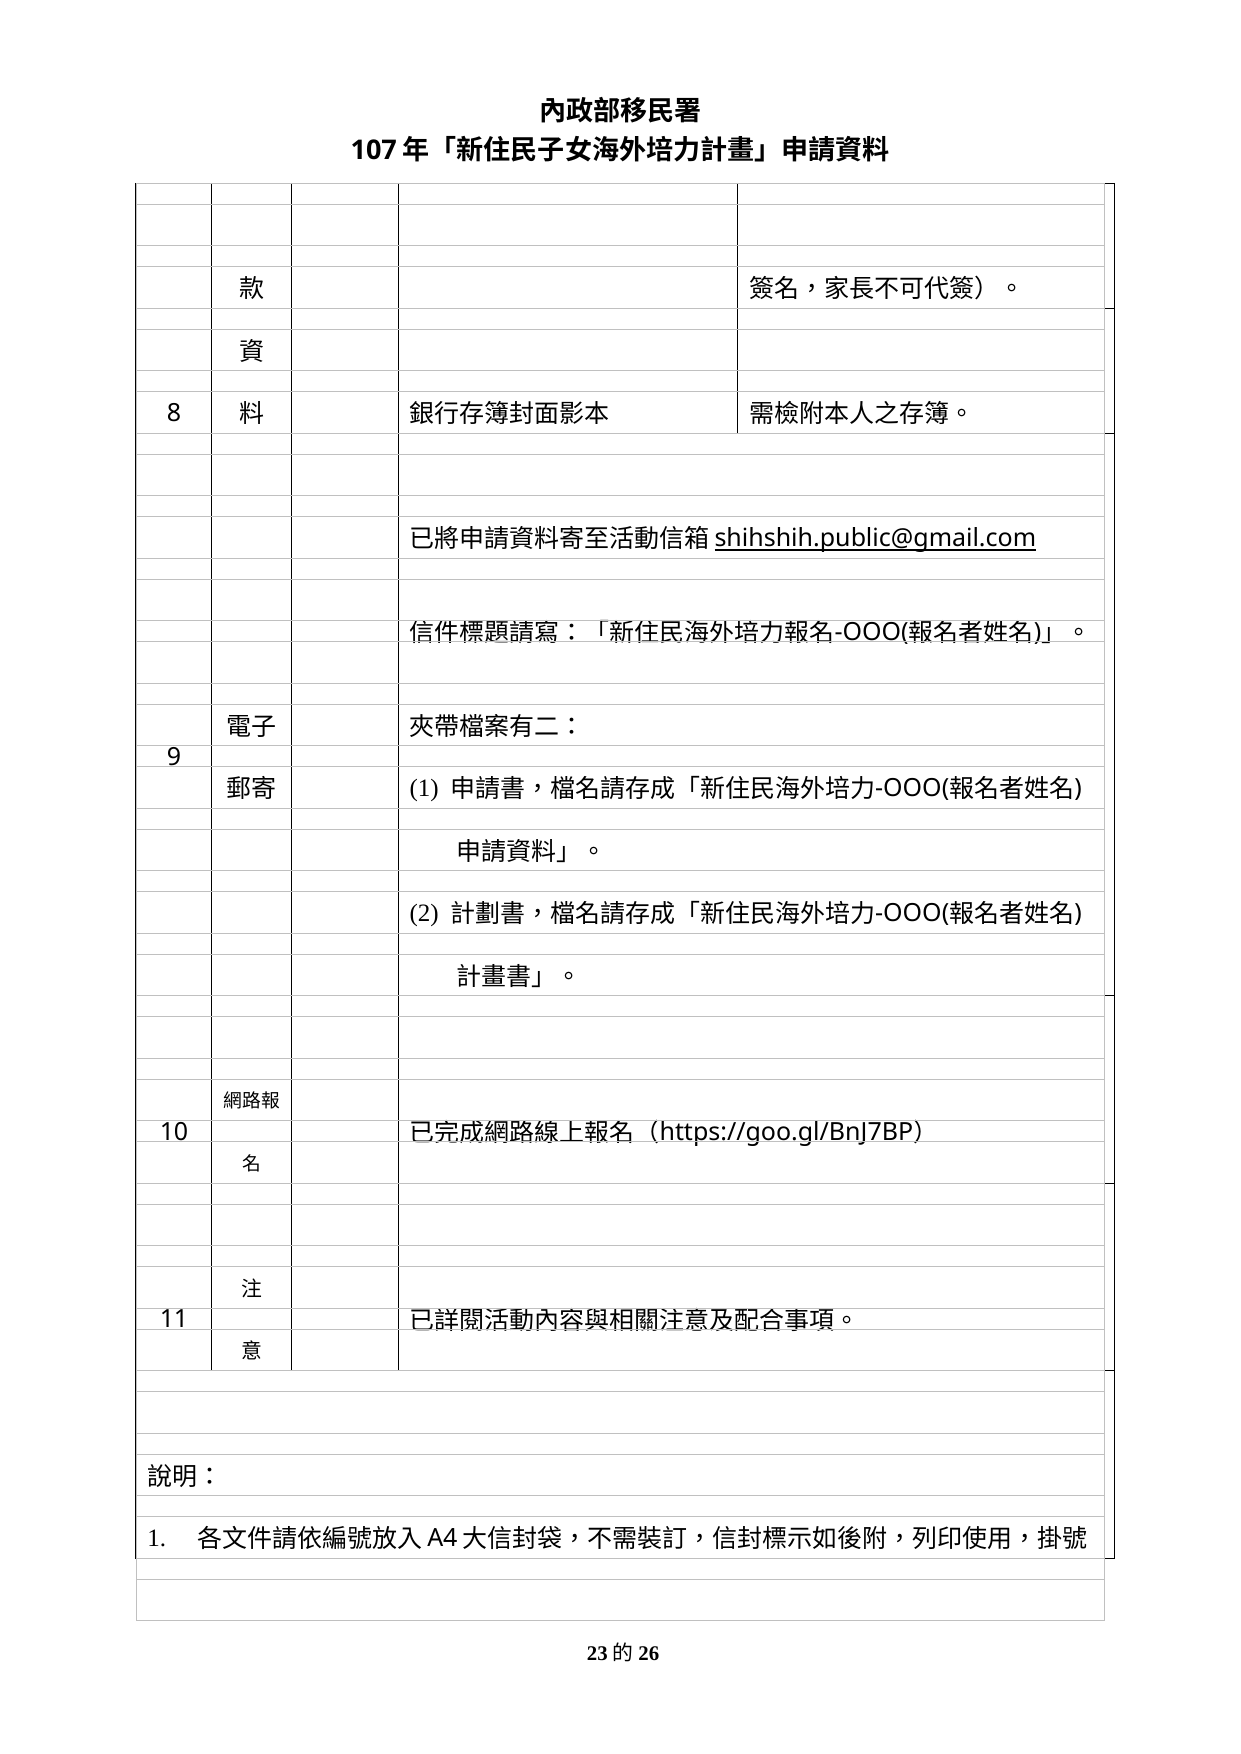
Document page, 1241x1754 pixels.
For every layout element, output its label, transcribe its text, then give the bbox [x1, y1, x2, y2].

table_cell 說明： 各文件請依編號放入A4大信封袋，不需裝訂，信封標示如後附，列印使用，掛號寄至「100臺北市廣州街15號5樓，移民輔導科收」，106年11月27日截止(郵戳為憑)。 請自行檢核並勾選確認，避免資料不齊而喪失資格。 如有問題請撥打活動承辦單位（02）2250-3120分機12李小姐。 [137, 1434, 1104, 1454]
table_cell 已將申請資料寄至活動信箱shihshih.public@gmail.com 信件標題請寫：「新住民海外培力報名-OOO(報名者姓名)」。 夾帶檔案有二： 申請書，檔名請存成「新住民海外培力-OOO(報名者姓名) 申請資料」。 計劃書，檔名請存成「新住民海外培力-OOO(報名者姓名) 計畫書」。 [399, 955, 1104, 995]
table_cell 已將申請資料寄至活動信箱shihshih.public@gmail.com 信件標題請寫：「新住民海外培力報名-OOO(報名者姓名)」。 夾帶檔案有二： 申請書，檔名請存成「新住民海外培力-OOO(報名者姓名) 申請資料」。 計劃書，檔名請存成「新住民海外培力-OOO(報名者姓名) 計畫書」。 [399, 871, 1104, 891]
table_cell 郵寄 [212, 767, 291, 808]
table_cell [137, 309, 211, 329]
table_cell [137, 1142, 211, 1183]
table_cell [137, 580, 211, 620]
table_cell [212, 642, 291, 683]
table_cell 注 [212, 1267, 291, 1308]
table_cell [212, 1059, 291, 1079]
table_cell [292, 392, 398, 433]
table_cell [292, 580, 398, 620]
table_cell [212, 871, 291, 891]
table_cell [292, 684, 398, 704]
table_cell 已詳閱活動內容與相關注意及配合事項。 [750, 1309, 795, 1329]
table_cell 已完成網路線上報名（https://goo.gl/BnJ7BP） [399, 1142, 1104, 1183]
table_cell 已詳閱活動內容與相關注意及配合事項。 [797, 1309, 1104, 1329]
table_cell [738, 371, 1104, 391]
table_cell [292, 767, 398, 808]
table_cell [292, 309, 398, 329]
table_cell [292, 809, 398, 829]
table_cell 銀行存簿封面影本 [399, 392, 737, 433]
table_cell [738, 309, 1104, 329]
table_cell [292, 1330, 398, 1370]
table_cell 已詳閱活動內容與相關注意及配合事項。 [399, 1184, 1104, 1204]
table_cell [137, 955, 211, 995]
table_cell [212, 996, 291, 1016]
table_cell 已將申請資料寄至活動信箱shihshih.public@gmail.com 信件標題請寫：「新住民海外培力報名-OOO(報名者姓名)」。 夾帶檔案有二： 申請書，檔名請存成「新住民海外培力-OOO(報名者姓名) 申請資料」。 計劃書，檔名請存成「新住民海外培力-OOO(報名者姓名) 計畫書」。 [399, 767, 1104, 808]
table_cell [137, 684, 211, 704]
table_cell 已完成網路線上報名（https://goo.gl/BnJ7BP） [399, 996, 1104, 1016]
table_cell 款 [212, 267, 291, 308]
table_cell [292, 246, 398, 266]
table_cell [212, 371, 291, 391]
table_cell 已完成網路線上報名（https://goo.gl/BnJ7BP） [1105, 996, 1114, 1183]
table_cell 已完成網路線上報名（https://goo.gl/BnJ7BP） [399, 1017, 1104, 1058]
table_cell [292, 955, 398, 995]
table_cell [137, 455, 211, 495]
table_cell [137, 246, 211, 266]
table_cell 已詳閱活動內容與相關注意及配合事項。 [399, 1267, 1104, 1308]
table_cell 已完成網路線上報名（https://goo.gl/BnJ7BP） [653, 1121, 919, 1141]
table_cell [292, 559, 398, 579]
table_cell [137, 434, 211, 454]
table_cell [738, 205, 1104, 245]
table_cell [137, 1330, 211, 1370]
table_cell 已將申請資料寄至活動信箱shihshih.public@gmail.com 信件標題請寫：「新住民海外培力報名-OOO(報名者姓名)」。 夾帶檔案有二： 申請書，檔名請存成「新住民海外培力-OOO(報名者姓名) 申請資料」。 計劃書，檔名請存成「新住民海外培力-OOO(報名者姓名) 計畫書」。 [399, 517, 1104, 558]
table_cell [292, 1121, 398, 1141]
table_cell 已將申請資料寄至活動信箱shihshih.public@gmail.com 信件標題請寫：「新住民海外培力報名-OOO(報名者姓名)」。 夾帶檔案有二： 申請書，檔名請存成「新住民海外培力-OOO(報名者姓名) 申請資料」。 計劃書，檔名請存成「新住民海外培力-OOO(報名者姓名) 計畫書」。 [399, 705, 1104, 745]
table_cell 已詳閱活動內容與相關注意及配合事項。 [591, 1309, 614, 1329]
table_cell 已將申請資料寄至活動信箱shihshih.public@gmail.com 信件標題請寫：「新住民海外培力報名-OOO(報名者姓名)」。 夾帶檔案有二： 申請書，檔名請存成「新住民海外培力-OOO(報名者姓名) 申請資料」。 計劃書，檔名請存成「新住民海外培力-OOO(報名者姓名) 計畫書」。 [399, 455, 1104, 495]
table_cell 9 [137, 746, 211, 766]
table_cell 需檢附本人之存簿。 [738, 392, 1104, 433]
table_cell [212, 746, 291, 766]
table_cell 說明： 各文件請依編號放入A4大信封袋，不需裝訂，信封標示如後附，列印使用，掛號寄至「100臺北市廣州街15號5樓，移民輔導科收」，106年11月27日截止(郵戳為憑)。 請自行檢核並勾選確認，避免資料不齊而喪失資格。 如有問題請撥打活動承辦單位（02）2250-3120分機12李小姐。 [137, 1455, 1104, 1495]
table_cell [137, 496, 211, 516]
table_cell [292, 871, 398, 891]
table_cell 說明： 各文件請依編號放入A4大信封袋，不需裝訂，信封標示如後附，列印使用，掛號寄至「100臺北市廣州街15號5樓，移民輔導科收」，106年11月27日截止(郵戳為憑)。 請自行檢核並勾選確認，避免資料不齊而喪失資格。 如有問題請撥打活動承辦單位（02）2250-3120分機12李小姐。 [137, 1517, 1104, 1558]
table_cell 已詳閱活動內容與相關注意及配合事項。 [1105, 1184, 1114, 1370]
table_cell 說明： 各文件請依編號放入A4大信封袋，不需裝訂，信封標示如後附，列印使用，掛號寄至「100臺北市廣州街15號5樓，移民輔導科收」，106年11月27日截止(郵戳為憑)。 請自行檢核並勾選確認，避免資料不齊而喪失資格。 如有問題請撥打活動承辦單位（02）2250-3120分機12李小姐。 [137, 1371, 1104, 1391]
table_cell 名 [212, 1142, 291, 1183]
table_cell [137, 934, 211, 954]
table_cell [212, 517, 291, 558]
table_cell 已將申請資料寄至活動信箱shihshih.public@gmail.com 信件標題請寫：「新住民海外培力報名-OOO(報名者姓名)」。 夾帶檔案有二： 申請書，檔名請存成「新住民海外培力-OOO(報名者姓名) 申請資料」。 計劃書，檔名請存成「新住民海外培力-OOO(報名者姓名) 計畫書」。 [1105, 434, 1114, 995]
table_cell [137, 642, 211, 683]
table_cell [399, 330, 737, 370]
table_cell [292, 1246, 398, 1266]
table_cell [137, 267, 211, 308]
table_cell [137, 1017, 211, 1058]
table_cell [137, 1184, 211, 1204]
table_cell 已詳閱活動內容與相關注意及配合事項。 [399, 1309, 450, 1329]
table_cell [292, 1080, 398, 1120]
table_cell 已將申請資料寄至活動信箱shihshih.public@gmail.com 信件標題請寫：「新住民海外培力報名-OOO(報名者姓名)」。 夾帶檔案有二： 申請書，檔名請存成「新住民海外培力-OOO(報名者姓名) 申請資料」。 計劃書，檔名請存成「新住民海外培力-OOO(報名者姓名) 計畫書」。 [399, 434, 1104, 454]
table_cell 8 [137, 392, 211, 433]
table_cell [292, 1205, 398, 1245]
table_cell [738, 330, 1104, 370]
table_cell [212, 496, 291, 516]
table_cell 已將申請資料寄至活動信箱shihshih.public@gmail.com 信件標題請寫：「新住民海外培力報名-OOO(報名者姓名)」。 夾帶檔案有二： 申請書，檔名請存成「新住民海外培力-OOO(報名者姓名) 申請資料」。 計劃書，檔名請存成「新住民海外培力-OOO(報名者姓名) 計畫書」。 [399, 746, 1104, 766]
table_cell [292, 330, 398, 370]
table_cell [137, 996, 211, 1016]
table_cell 意 [212, 1330, 291, 1370]
table_cell 已完成網路線上報名（https://goo.gl/BnJ7BP） [620, 1121, 655, 1141]
table_cell 已詳閱活動內容與相關注意及配合事項。 [399, 1205, 1104, 1245]
table_cell [1105, 184, 1114, 308]
table_cell 已將申請資料寄至活動信箱shihshih.public@gmail.com 信件標題請寫：「新住民海外培力報名-OOO(報名者姓名)」。 夾帶檔案有二： 申請書，檔名請存成「新住民海外培力-OOO(報名者姓名) 申請資料」。 計劃書，檔名請存成「新住民海外培力-OOO(報名者姓名) 計畫書」。 [399, 934, 1104, 954]
table_cell 已完成網路線上報名（https://goo.gl/BnJ7BP） [399, 1080, 1104, 1120]
table_cell 資 [212, 330, 291, 370]
table_cell 已完成網路線上報名（https://goo.gl/BnJ7BP） [917, 1121, 1104, 1141]
table_cell [292, 455, 398, 495]
table_cell 已詳閱活動內容與相關注意及配合事項。 [657, 1309, 716, 1329]
table_cell [292, 1059, 398, 1079]
table_cell [212, 246, 291, 266]
table_cell [292, 1309, 398, 1329]
table_cell [137, 809, 211, 829]
table_cell 已將申請資料寄至活動信箱shihshih.public@gmail.com 信件標題請寫：「新住民海外培力報名-OOO(報名者姓名)」。 夾帶檔案有二： 申請書，檔名請存成「新住民海外培力-OOO(報名者姓名) 申請資料」。 計劃書，檔名請存成「新住民海外培力-OOO(報名者姓名) 計畫書」。 [399, 809, 1104, 829]
table_cell [292, 205, 398, 245]
table_cell [137, 1080, 211, 1120]
table_cell [1105, 309, 1114, 433]
table_cell 已詳閱活動內容與相關注意及配合事項。 [399, 1330, 1104, 1370]
table_cell [137, 1246, 211, 1266]
table_cell [738, 246, 1104, 266]
table_cell 已詳閱活動內容與相關注意及配合事項。 [547, 1309, 592, 1329]
table_cell [137, 371, 211, 391]
table_cell 已將申請資料寄至活動信箱shihshih.public@gmail.com 信件標題請寫：「新住民海外培力報名-OOO(報名者姓名)」。 夾帶檔案有二： 申請書，檔名請存成「新住民海外培力-OOO(報名者姓名) 申請資料」。 計劃書，檔名請存成「新住民海外培力-OOO(報名者姓名) 計畫書」。 [399, 684, 1104, 704]
table_cell 10 [137, 1121, 211, 1141]
table_cell [137, 1267, 211, 1308]
table_cell [212, 892, 291, 933]
table_cell [212, 955, 291, 995]
table_cell [137, 1059, 211, 1079]
table_cell 已將申請資料寄至活動信箱shihshih.public@gmail.com 信件標題請寫：「新住民海外培力報名-OOO(報名者姓名)」。 夾帶檔案有二： 申請書，檔名請存成「新住民海外培力-OOO(報名者姓名) 申請資料」。 計劃書，檔名請存成「新住民海外培力-OOO(報名者姓名) 計畫書」。 [399, 892, 1104, 933]
table_cell 已詳閱活動內容與相關注意及配合事項。 [399, 1246, 1104, 1266]
table_cell [212, 934, 291, 954]
table_cell [292, 1142, 398, 1183]
table_cell [137, 767, 211, 808]
table_cell [137, 830, 211, 870]
table_cell 11 [137, 1309, 211, 1329]
table_cell [212, 580, 291, 620]
table_cell [292, 830, 398, 870]
table_cell [292, 267, 398, 308]
table_cell [292, 642, 398, 683]
table_cell 簽名，家長不可代簽）。 [738, 267, 1104, 308]
table_cell [212, 830, 291, 870]
table_cell [212, 559, 291, 579]
table_cell [399, 267, 737, 308]
table_cell [212, 621, 291, 641]
table_cell [137, 1205, 211, 1245]
table_cell [137, 517, 211, 558]
table_cell [212, 809, 291, 829]
table_cell [137, 559, 211, 579]
table_cell [137, 330, 211, 370]
table_cell [292, 892, 398, 933]
table_cell [399, 309, 737, 329]
table_cell [212, 1017, 291, 1058]
table_cell [212, 1205, 291, 1245]
table_cell 料 [212, 392, 291, 433]
table_cell 說明： 各文件請依編號放入A4大信封袋，不需裝訂，信封標示如後附，列印使用，掛號寄至「100臺北市廣州街15號5樓，移民輔導科收」，106年11月27日截止(郵戳為憑)。 請自行檢核並勾選確認，避免資料不齊而喪失資格。 如有問題請撥打活動承辦單位（02）2250-3120分機12李小姐。 [137, 1392, 1104, 1433]
table_cell [212, 1309, 291, 1329]
table_cell [292, 996, 398, 1016]
table_cell 已將申請資料寄至活動信箱shihshih.public@gmail.com 信件標題請寫：「新住民海外培力報名-OOO(報名者姓名)」。 夾帶檔案有二： 申請書，檔名請存成「新住民海外培力-OOO(報名者姓名) 申請資料」。 計劃書，檔名請存成「新住民海外培力-OOO(報名者姓名) 計畫書」。 [399, 496, 1104, 516]
table_cell [212, 684, 291, 704]
table_cell 已將申請資料寄至活動信箱shihshih.public@gmail.com 信件標題請寫：「新住民海外培力報名-OOO(報名者姓名)」。 夾帶檔案有二： 申請書，檔名請存成「新住民海外培力-OOO(報名者姓名) 申請資料」。 計劃書，檔名請存成「新住民海外培力-OOO(報名者姓名) 計畫書」。 [399, 830, 1104, 870]
table_cell [212, 1246, 291, 1266]
table_cell [292, 746, 398, 766]
table_cell [292, 705, 398, 745]
table_cell [292, 1184, 398, 1204]
table_cell 已詳閱活動內容與相關注意及配合事項。 [527, 1309, 546, 1329]
table_cell 已將申請資料寄至活動信箱shihshih.public@gmail.com 信件標題請寫：「新住民海外培力報名-OOO(報名者姓名)」。 夾帶檔案有二： 申請書，檔名請存成「新住民海外培力-OOO(報名者姓名) 申請資料」。 計劃書，檔名請存成「新住民海外培力-OOO(報名者姓名) 計畫書」。 [399, 559, 1104, 579]
table_cell [292, 184, 398, 204]
table_cell [137, 184, 211, 204]
table_cell 已將申請資料寄至活動信箱shihshih.public@gmail.com 信件標題請寫：「新住民海外培力報名-OOO(報名者姓名)」。 夾帶檔案有二： 申請書，檔名請存成「新住民海外培力-OOO(報名者姓名) 申請資料」。 計劃書，檔名請存成「新住民海外培力-OOO(報名者姓名) 計畫書」。 [399, 642, 1104, 683]
table_cell [292, 496, 398, 516]
table_cell 已將申請資料寄至活動信箱shihshih.public@gmail.com 信件標題請寫：「新住民海外培力報名-OOO(報名者姓名)」。 夾帶檔案有二： 申請書，檔名請存成「新住民海外培力-OOO(報名者姓名) 申請資料」。 計劃書，檔名請存成「新住民海外培力-OOO(報名者姓名) 計畫書」。 [399, 580, 1104, 620]
table_cell [212, 309, 291, 329]
table_cell [399, 184, 737, 204]
table_cell [212, 184, 291, 204]
table_cell [399, 246, 737, 266]
table_cell 說明： 各文件請依編號放入A4大信封袋，不需裝訂，信封標示如後附，列印使用，掛號寄至「100臺北市廣州街15號5樓，移民輔導科收」，106年11月27日截止(郵戳為憑)。 請自行檢核並勾選確認，避免資料不齊而喪失資格。 如有問題請撥打活動承辦單位（02）2250-3120分機12李小姐。 [137, 1496, 1104, 1516]
table_cell [292, 934, 398, 954]
table_cell [137, 205, 211, 245]
table_cell [137, 621, 211, 641]
table_cell [137, 871, 211, 891]
table_cell [292, 371, 398, 391]
table_cell [212, 1184, 291, 1204]
table_cell [212, 434, 291, 454]
table_cell 已完成網路線上報名（https://goo.gl/BnJ7BP） [399, 1059, 1104, 1079]
table_cell [738, 184, 1104, 204]
table_cell [399, 371, 737, 391]
table_cell [292, 621, 398, 641]
table_cell 電子 [212, 705, 291, 745]
table_cell [212, 205, 291, 245]
table_cell [212, 1121, 291, 1141]
table_cell [292, 434, 398, 454]
table_cell 已將申請資料寄至活動信箱shihshih.public@gmail.com 信件標題請寫：「新住民海外培力報名-OOO(報名者姓名)」。 夾帶檔案有二： 申請書，檔名請存成「新住民海外培力-OOO(報名者姓名) 申請資料」。 計劃書，檔名請存成「新住民海外培力-OOO(報名者姓名) 計畫書」。 [466, 621, 615, 641]
table_cell 網路報 [212, 1080, 291, 1120]
table_cell [292, 1017, 398, 1058]
table_cell [212, 455, 291, 495]
table_cell [292, 1267, 398, 1308]
table_cell [137, 892, 211, 933]
table_cell [137, 705, 211, 745]
table_cell 已完成網路線上報名（https://goo.gl/BnJ7BP） [399, 1121, 473, 1141]
table_cell [399, 205, 737, 245]
table_cell [292, 517, 398, 558]
